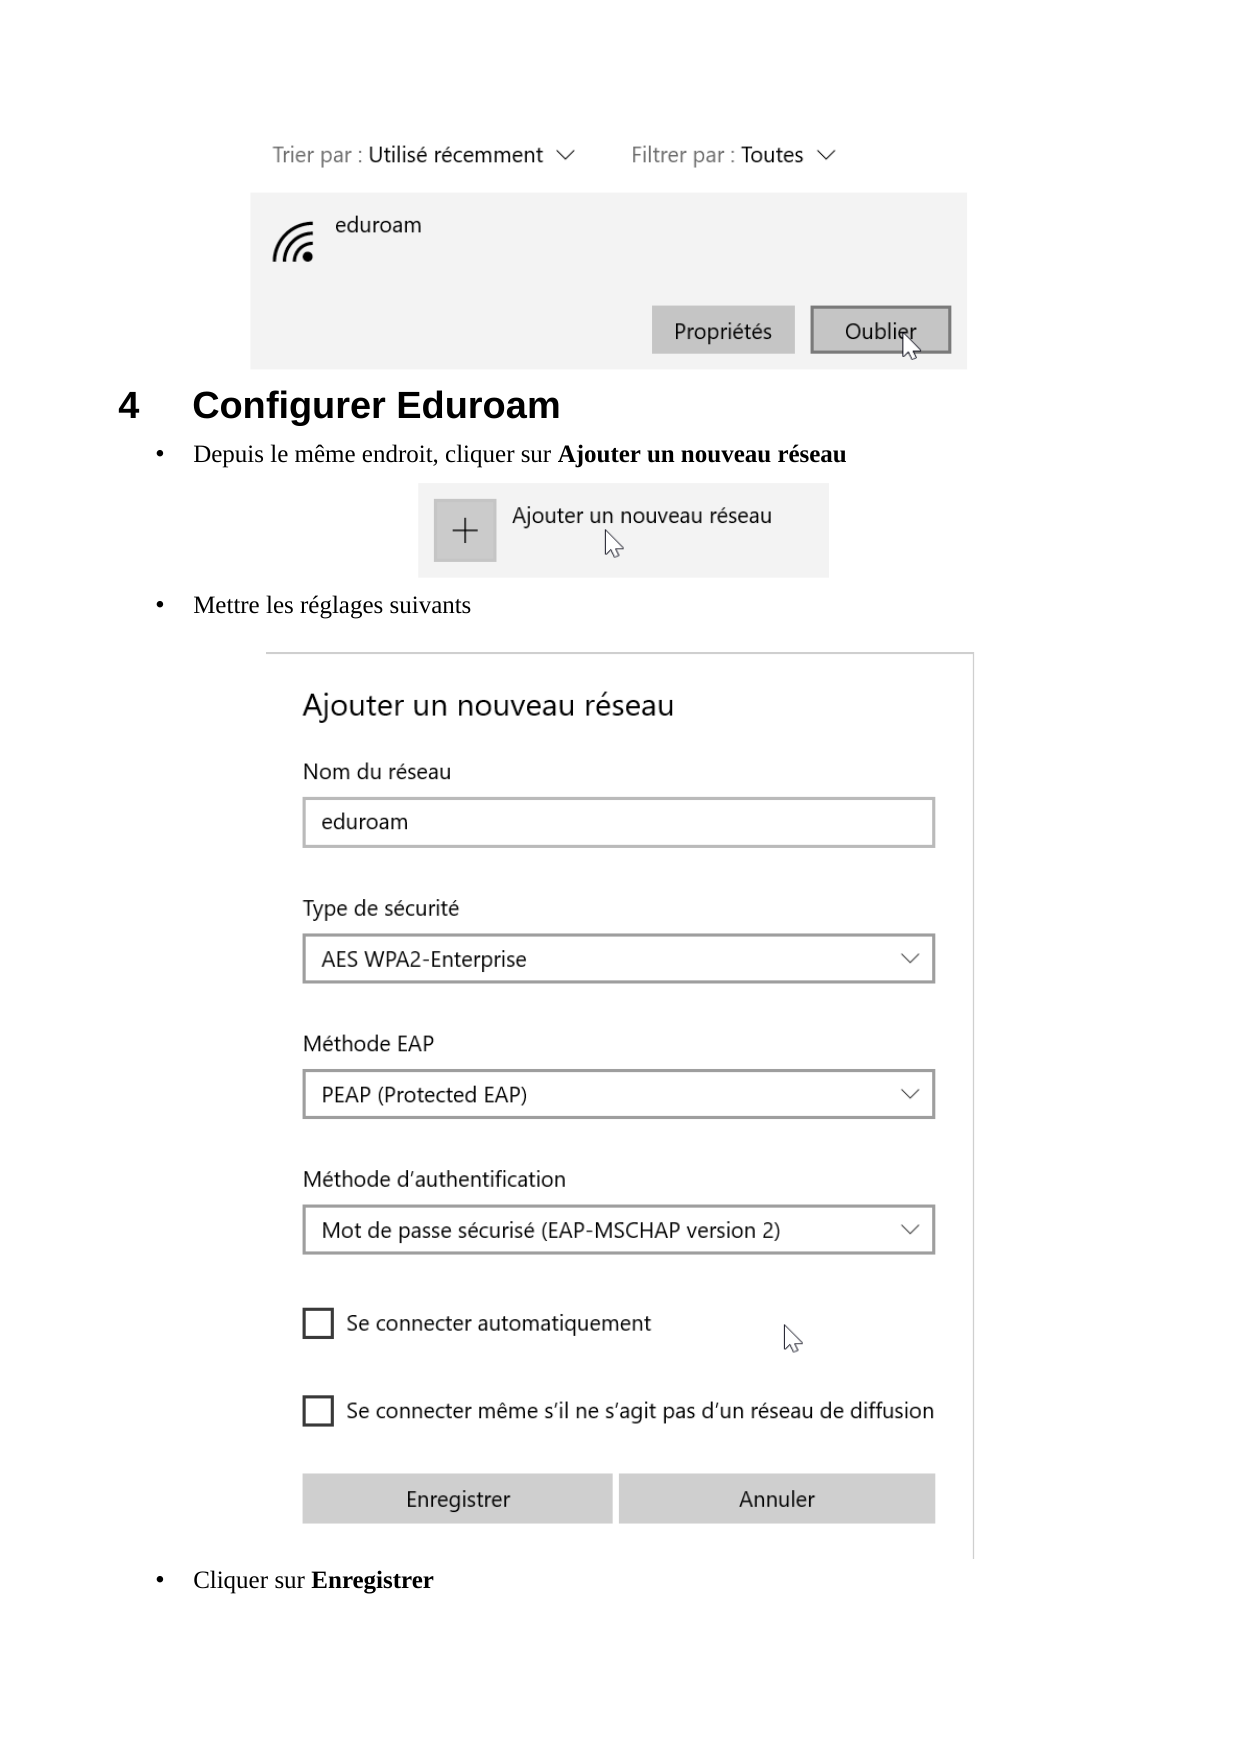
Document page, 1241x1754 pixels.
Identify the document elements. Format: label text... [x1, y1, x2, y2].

subtitle Configurer Eduroam [118, 118, 1122, 426]
list Depuis le même endroit, cliquer sur Ajouter un nouveau réseau [156, 439, 1122, 468]
picture [266, 652, 975, 1559]
list Mettre les réglages suivants [156, 488, 1122, 618]
list Cliquer sur Enregistrer [156, 639, 1122, 1593]
picture [411, 481, 829, 584]
picture [238, 132, 991, 383]
